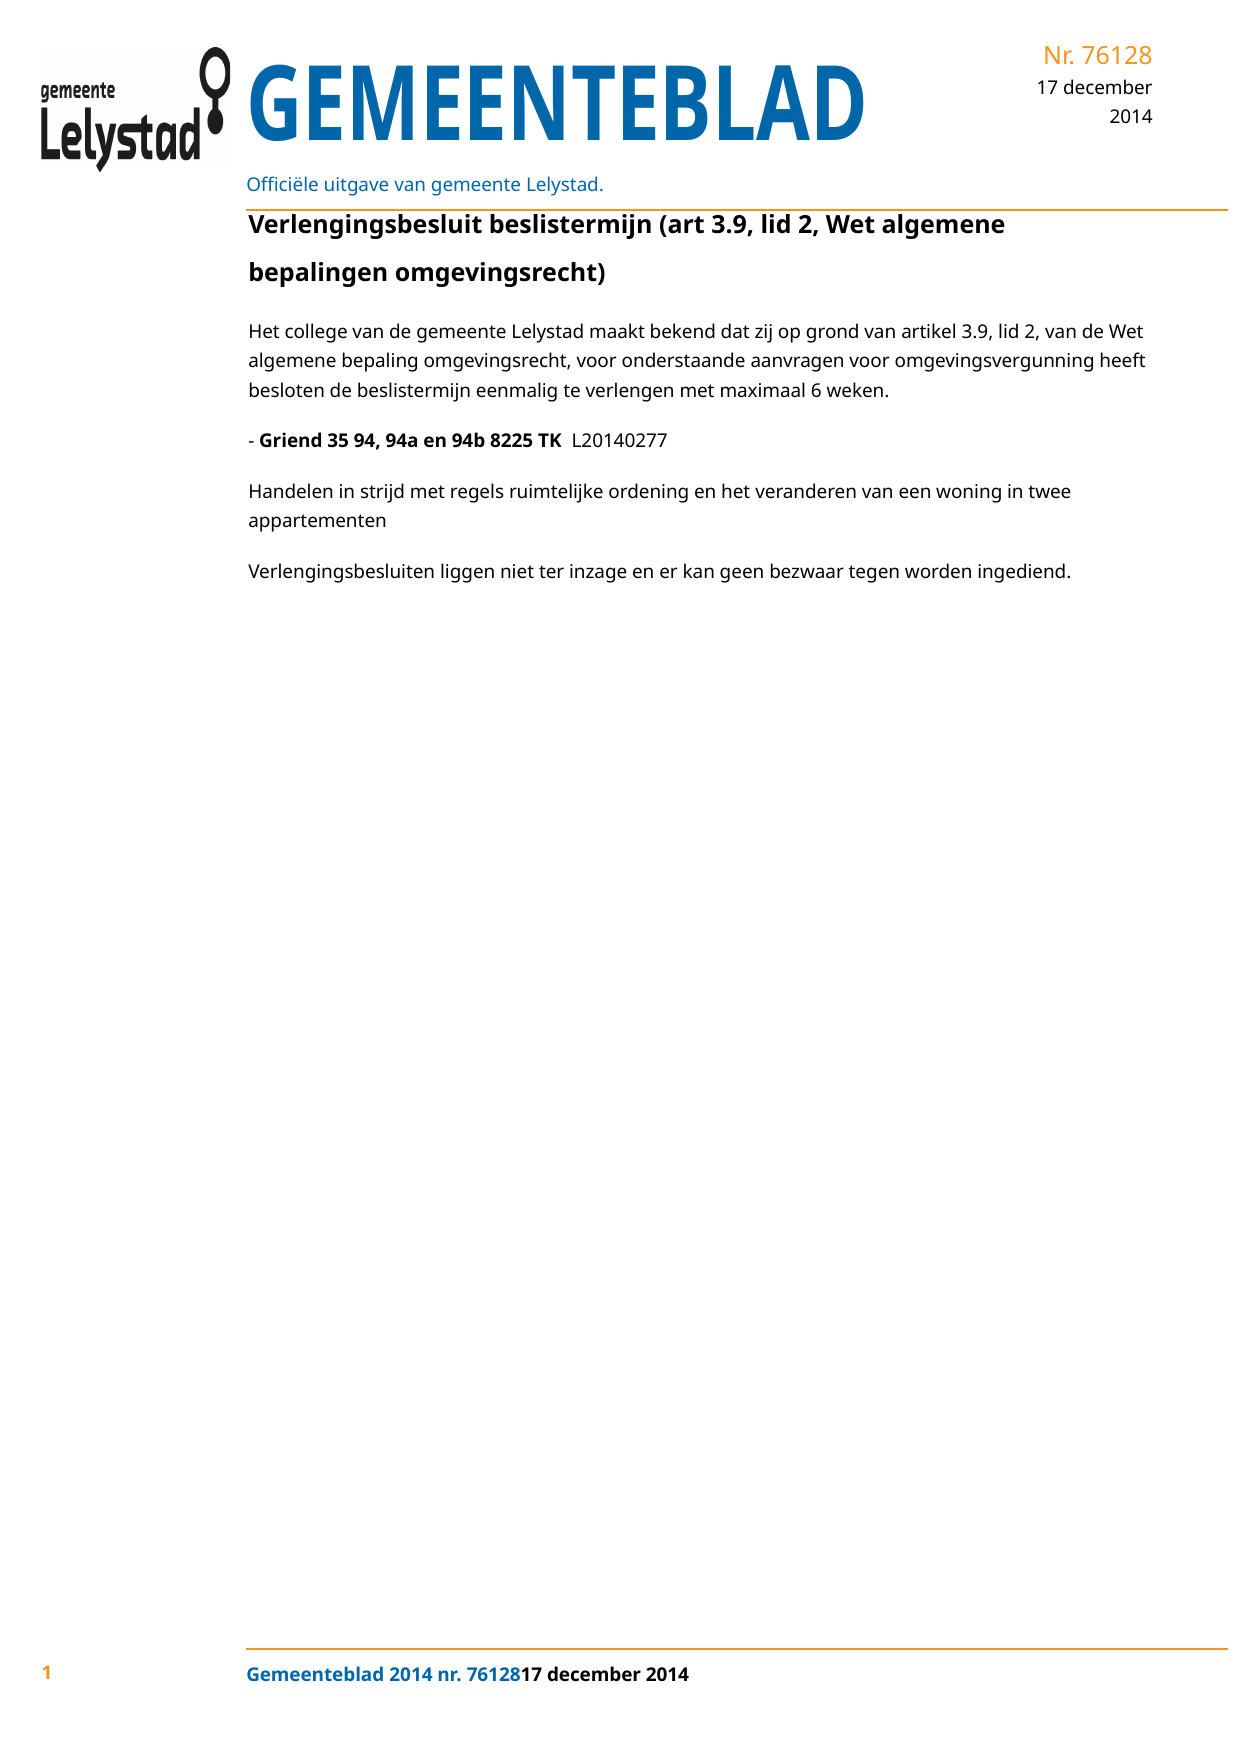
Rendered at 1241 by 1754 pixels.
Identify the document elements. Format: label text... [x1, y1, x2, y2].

text - Griend 35 94, 94a en 94b 8225 TK L20140277 [248, 427, 1152, 453]
text Handelen in strijd met regels ruimtelijke ordening en het veranderen van een woning in twee appartementen [248, 478, 1152, 533]
text Verlengingsbesluiten liggen niet ter inzage en er kan geen bezwaar tegen worden ingediend. [248, 558, 1152, 584]
text Verlengingsbesluit beslistermijn (art 3.9, lid 2, Wet algemene bepalingen omgevingsrecht) [248, 211, 1152, 288]
text Het college van de gemeente Lelystad maakt bekend dat zij op grond van artikel 3.9, lid 2, van de Wet algemene bepaling omgevingsrecht, voor onderstaande aanvragen voor omgevingsvergunning heeft besloten de beslistermijn eenmalig te verlengen met maximaal 6 weken. [248, 318, 1152, 403]
picture [41, 47, 231, 172]
